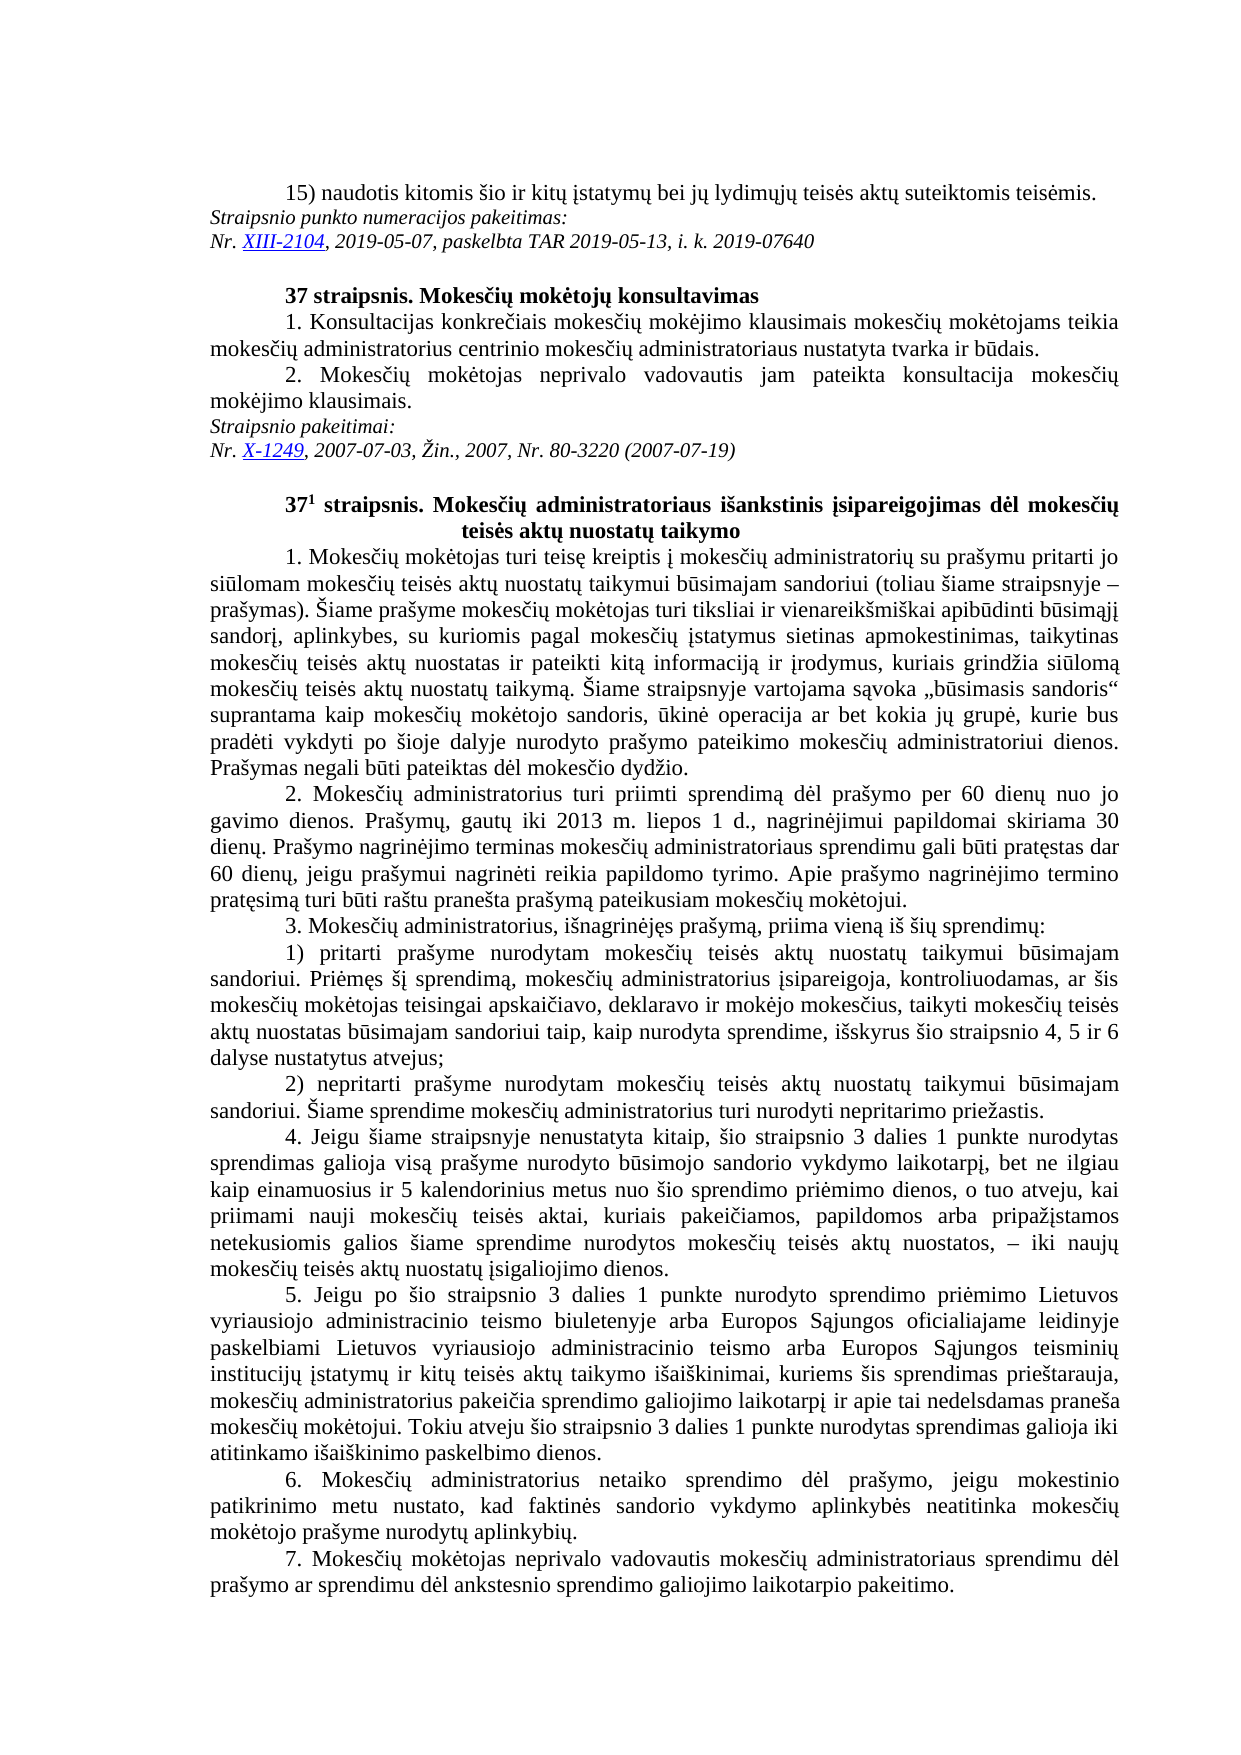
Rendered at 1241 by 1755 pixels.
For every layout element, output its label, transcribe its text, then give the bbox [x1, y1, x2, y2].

text 4. Jeigu šiame straipsnyje nenustatyta kitaip, šio straipsnio 3 dalies 1 punkte nurodytas sprendimas galioja visą prašyme nurodyto būsimojo sandorio vykdymo laikotarpį, bet ne ilgiau kaip einamuosius ir 5 kalendorinius metus nuo šio sprendimo priėmimo dienos, o tuo atveju, kai priimami nauji mokesčių teisės aktai, kuriais pakeičiamos, papildomos arba pripažįstamos netekusiomis galios šiame sprendime nurodytos mokesčių teisės aktų nuostatos, – iki naujų mokesčių teisės aktų nuostatų įsigaliojimo dienos. [210, 1123, 1120, 1281]
text 15) naudotis kitomis šio ir kitų įstatymų bei jų lydimųjų teisės aktų suteiktomis teisėmis. [210, 179, 1120, 205]
text 5. Jeigu po šio straipsnio 3 dalies 1 punkte nurodyto sprendimo priėmimo Lietuvos vyriausiojo administracinio teismo biuletenyje arba Europos Sąjungos oficialiajame leidinyje paskelbiami Lietuvos vyriausiojo administracinio teismo arba Europos Sąjungos teisminių institucijų įstatymų ir kitų teisės aktų taikymo išaiškinimai, kuriems šis sprendimas prieštarauja, mokesčių administratorius pakeičia sprendimo galiojimo laikotarpį ir apie tai nedelsdamas praneša mokesčių mokėtojui. Tokiu atveju šio straipsnio 3 dalies 1 punkte nurodytas sprendimas galioja iki atitinkamo išaiškinimo paskelbimo dienos. [210, 1281, 1120, 1466]
text 2) nepritarti prašyme nurodytam mokesčių teisės aktų nuostatų taikymui būsimajam sandoriui. Šiame sprendime mokesčių administratorius turi nurodyti nepritarimo priežastis. [210, 1070, 1120, 1123]
text 371 straipsnis. Mokesčių administratoriaus išankstinis įsipareigojimas dėl mokesčių teisės aktų nuostatų taikymo [285, 491, 1120, 543]
text 2. Mokesčių administratorius turi priimti sprendimą dėl prašymo per 60 dienų nuo jo gavimo dienos. Prašymų, gautų iki 2013 m. liepos 1 d., nagrinėjimui papildomai skiriama 30 dienų. Prašymo nagrinėjimo terminas mokesčių administratoriaus sprendimu gali būti pratęstas dar 60 dienų, jeigu prašymui nagrinėti reikia papildomo tyrimo. Apie prašymo nagrinėjimo termino pratęsimą turi būti raštu pranešta prašymą pateikusiam mokesčių mokėtojui. [210, 781, 1120, 912]
text Nr. XIII-2104, 2019-05-07, paskelbta TAR 2019-05-13, i. k. 2019-07640 [210, 229, 1120, 253]
text Straipsnio pakeitimai: [210, 414, 1120, 438]
text 1. Konsultacijas konkrečiais mokesčių mokėjimo klausimais mokesčių mokėtojams teikia mokesčių administratorius centrinio mokesčių administratoriaus nustatyta tvarka ir būdais. [210, 308, 1120, 361]
text 3. Mokesčių administratorius, išnagrinėjęs prašymą, priima vieną iš šių sprendimų: [210, 912, 1120, 939]
text 37 straipsnis. Mokesčių mokėtojų konsultavimas [210, 282, 1120, 308]
text Nr. X-1249, 2007-07-03, Žin., 2007, Nr. 80-3220 (2007-07-19) [210, 438, 1120, 462]
text 1. Mokesčių mokėtojas turi teisę kreiptis į mokesčių administratorių su prašymu pritarti jo siūlomam mokesčių teisės aktų nuostatų taikymui būsimajam sandoriui (toliau šiame straipsnyje – prašymas). Šiame prašyme mokesčių mokėtojas turi tiksliai ir vienareikšmiškai apibūdinti būsimąjį sandorį, aplinkybes, su kuriomis pagal mokesčių įstatymus sietinas apmokestinimas, taikytinas mokesčių teisės aktų nuostatas ir pateikti kitą informaciją ir įrodymus, kuriais grindžia siūlomą mokesčių teisės aktų nuostatų taikymą. Šiame straipsnyje vartojama sąvoka „būsimasis sandoris“ suprantama kaip mokesčių mokėtojo sandoris, ūkinė operacija ar bet kokia jų grupė, kurie bus pradėti vykdyti po šioje dalyje nurodyto prašymo pateikimo mokesčių administratoriui dienos. Prašymas negali būti pateiktas dėl mokesčio dydžio. [210, 543, 1120, 781]
text 1) pritarti prašyme nurodytam mokesčių teisės aktų nuostatų taikymui būsimajam sandoriui. Priėmęs šį sprendimą, mokesčių administratorius įsipareigoja, kontroliuodamas, ar šis mokesčių mokėtojas teisingai apskaičiavo, deklaravo ir mokėjo mokesčius, taikyti mokesčių teisės aktų nuostatas būsimajam sandoriui taip, kaip nurodyta sprendime, išskyrus šio straipsnio 4, 5 ir 6 dalyse nustatytus atvejus; [210, 939, 1120, 1070]
text 7. Mokesčių mokėtojas neprivalo vadovautis mokesčių administratoriaus sprendimu dėl prašymo ar sprendimu dėl ankstesnio sprendimo galiojimo laikotarpio pakeitimo. [210, 1545, 1120, 1597]
text 6. Mokesčių administratorius netaiko sprendimo dėl prašymo, jeigu mokestinio patikrinimo metu nustato, kad faktinės sandorio vykdymo aplinkybės neatitinka mokesčių mokėtojo prašyme nurodytų aplinkybių. [210, 1466, 1120, 1545]
text Straipsnio punkto numeracijos pakeitimas: [210, 205, 1120, 229]
text 2. Mokesčių mokėtojas neprivalo vadovautis jam pateikta konsultacija mokesčių mokėjimo klausimais. [210, 361, 1120, 414]
